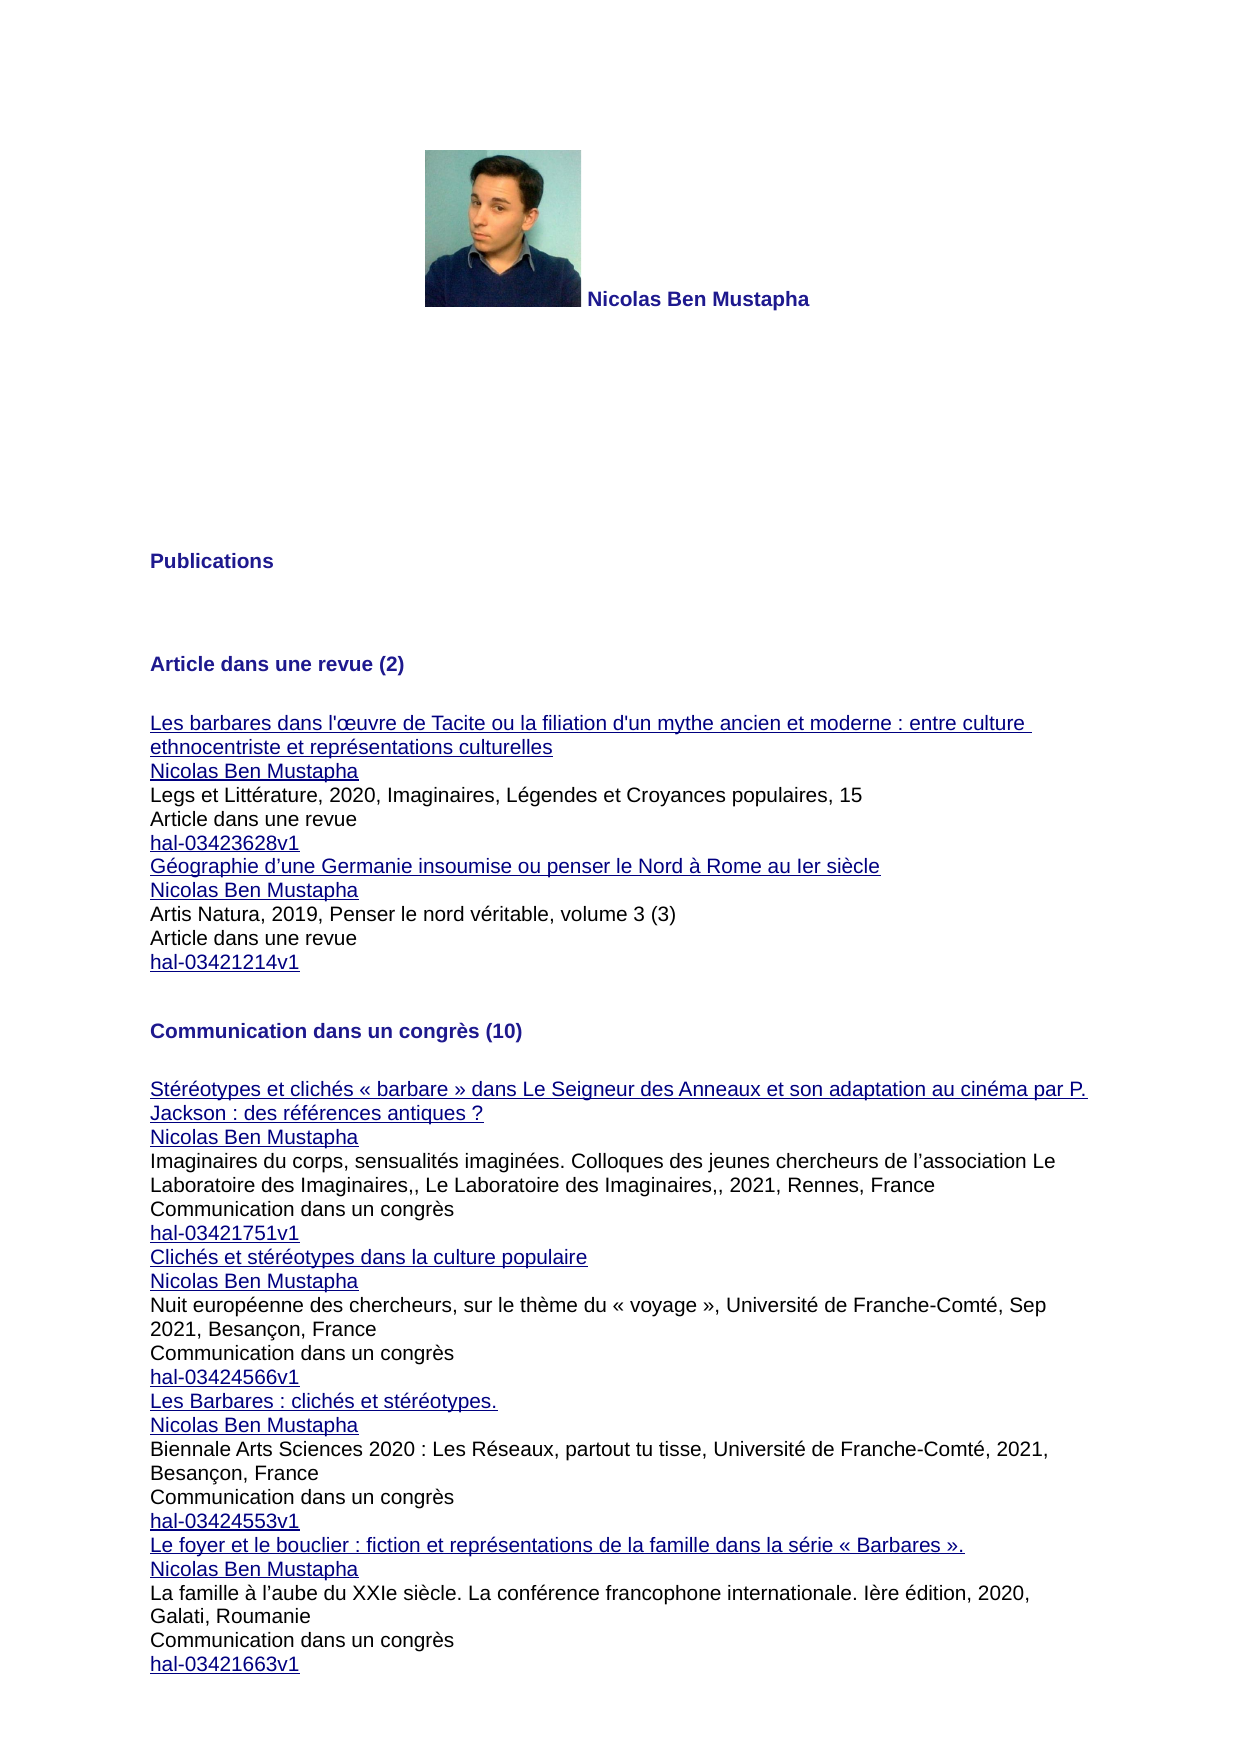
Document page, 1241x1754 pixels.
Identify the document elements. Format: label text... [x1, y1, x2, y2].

table_header Stéréotypes et clichés « barbare » dans Le Seigneur des Anneaux et son adaptation au cinéma par P. Jackson : des références antiques ? Nicolas Ben Mustapha Imaginaires du corps, sensualités imaginées. Colloques des jeunes chercheurs de l’association Le Laboratoire des Imaginaires,, Le Laboratoire des Imaginaires,, 2021, Rennes, France Communication dans un congrès hal-03421751v1 [150, 1077, 1090, 1245]
subtitle Communication dans un congrès (10) [150, 1019, 1090, 1043]
table_header Les barbares dans l'œuvre de Tacite ou la filiation d'un mythe ancien et moderne : entre culture ethnocentriste et représentations culturelles Nicolas Ben Mustapha Legs et Littérature, 2020, Imaginaires, Légendes et Croyances populaires, 15 Article dans une revue hal-03423628v1 [150, 711, 1090, 854]
table_cell Géographie d’une Germanie insoumise ou penser le Nord à Rome au Ier siècle Nicolas Ben Mustapha Artis Natura, 2019, Penser le nord véritable, volume 3 (3) Article dans une revue hal-03421214v1 [150, 854, 1090, 974]
table_cell Clichés et stéréotypes dans la culture populaire Nicolas Ben Mustapha Nuit européenne des chercheurs, sur le thème du « voyage », Université de Franche-Comté, Sep 2021, Besançon, France Communication dans un congrès hal-03424566v1 [150, 1245, 1090, 1389]
subtitle Publications [150, 549, 1090, 573]
table_cell Le foyer et le bouclier : fiction et représentations de la famille dans la série « Barbares ». Nicolas Ben Mustapha La famille à l’aube du XXIe siècle. La conférence francophone internationale. Ière édition, 2020, Galati, Roumanie Communication dans un congrès hal-03421663v1 [150, 1533, 1090, 1676]
subtitle Nicolas Ben Mustapha [150, 150, 1090, 311]
picture [425, 150, 582, 307]
subtitle Article dans une revue (2) [150, 652, 1090, 676]
table_cell Les Barbares : clichés et stéréotypes. Nicolas Ben Mustapha Biennale Arts Sciences 2020 : Les Réseaux, partout tu tisse, Université de Franche-Comté, 2021, Besançon, France Communication dans un congrès hal-03424553v1 [150, 1389, 1090, 1532]
